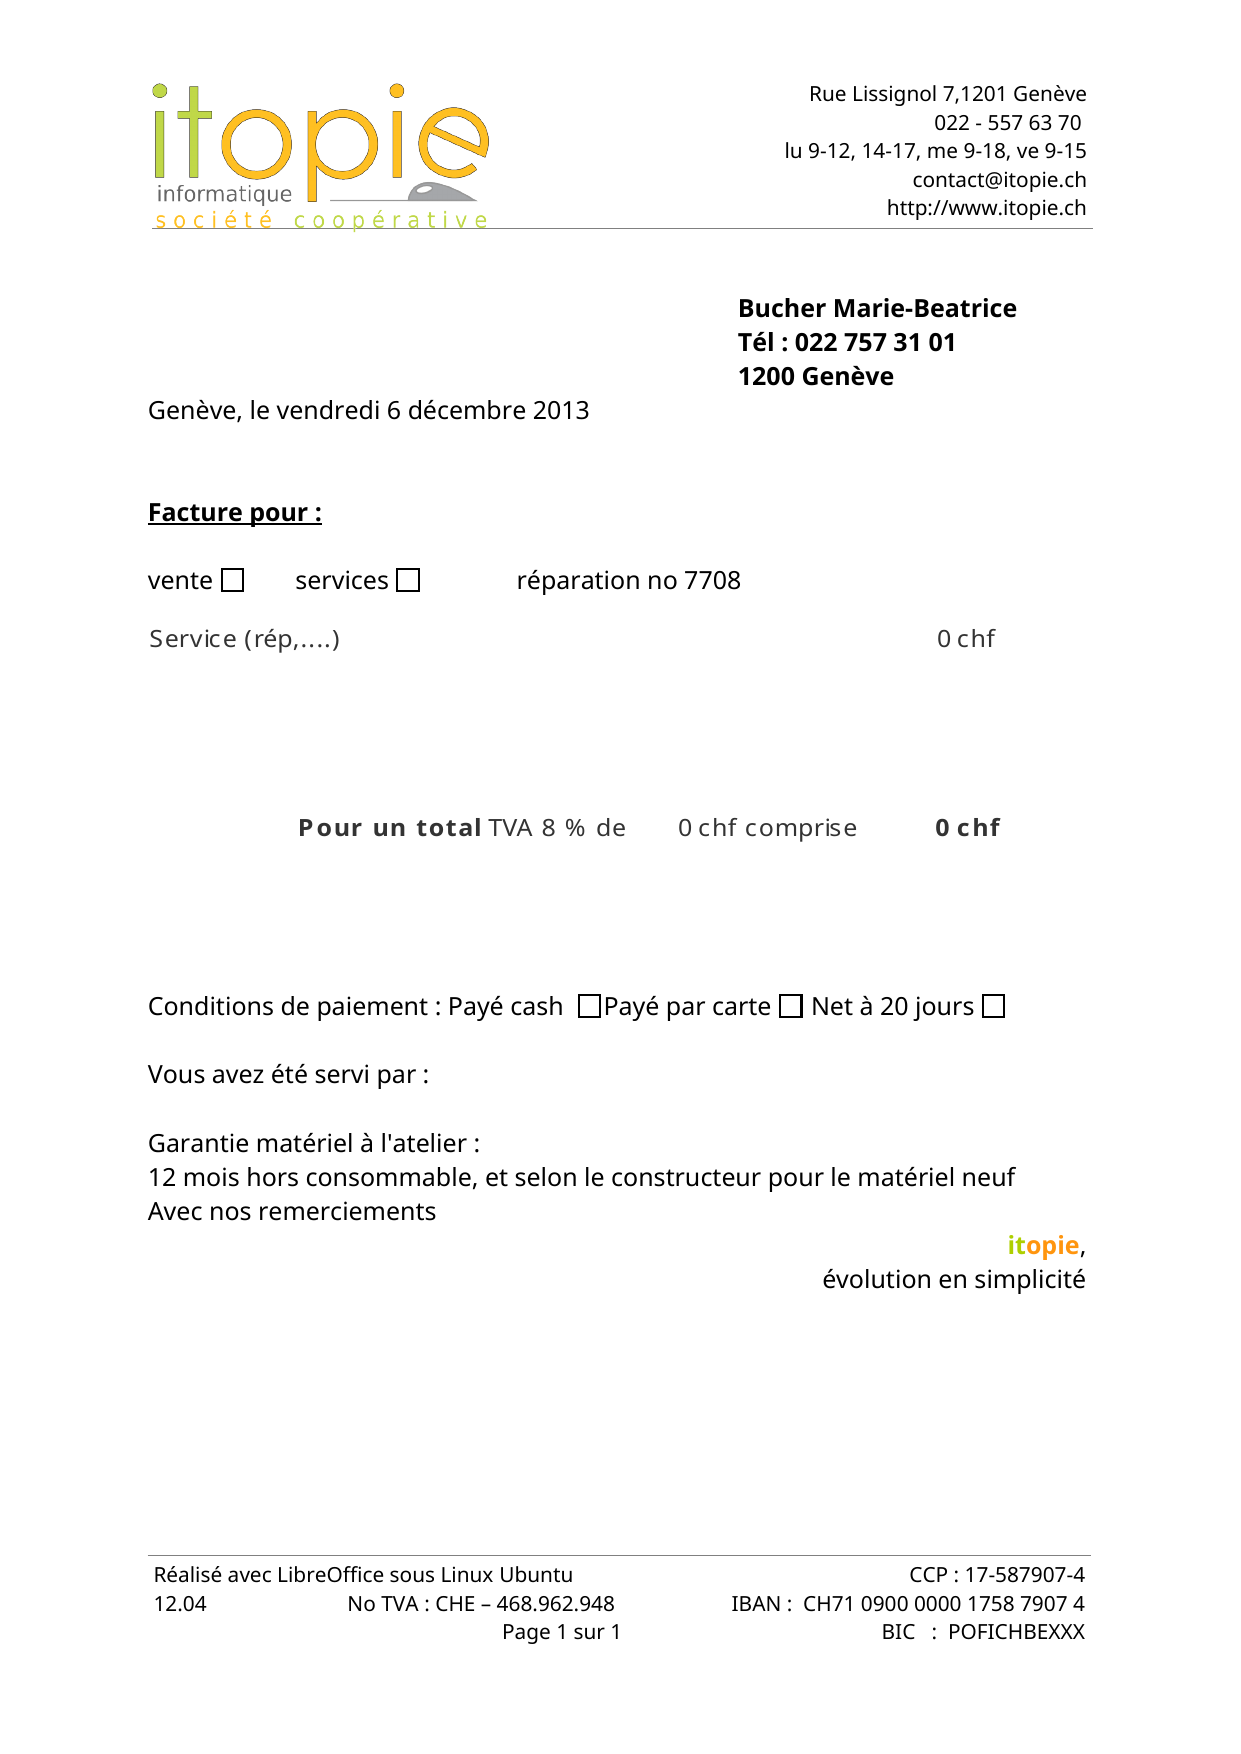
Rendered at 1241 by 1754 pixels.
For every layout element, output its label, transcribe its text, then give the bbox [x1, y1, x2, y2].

text 1200 Genève [148, 358, 1093, 392]
text Genève, le vendredi 6 décembre 2013 [148, 392, 1093, 427]
text Avec nos remerciements [148, 1193, 1093, 1227]
text vente services réparation no 7708 [148, 563, 1093, 597]
text évolution en simplicité [148, 1262, 1093, 1296]
text Bucher Marie-Beatrice [148, 290, 1093, 324]
text itopie, [148, 1227, 1093, 1262]
text Garantie matériel à l'atelier : [148, 1125, 1093, 1159]
text Vous avez été servi par : [148, 1057, 1093, 1091]
text 12 mois hors consommable, et selon le constructeur pour le matériel neuf [148, 1159, 1093, 1193]
text Conditions de paiement : Payé cash Payé par carte Net à 20 jours [148, 989, 1093, 1023]
picture [138, 72, 500, 244]
text Facture pour : [148, 495, 1093, 529]
text Tél : 022 757 31 01 [148, 324, 1093, 358]
